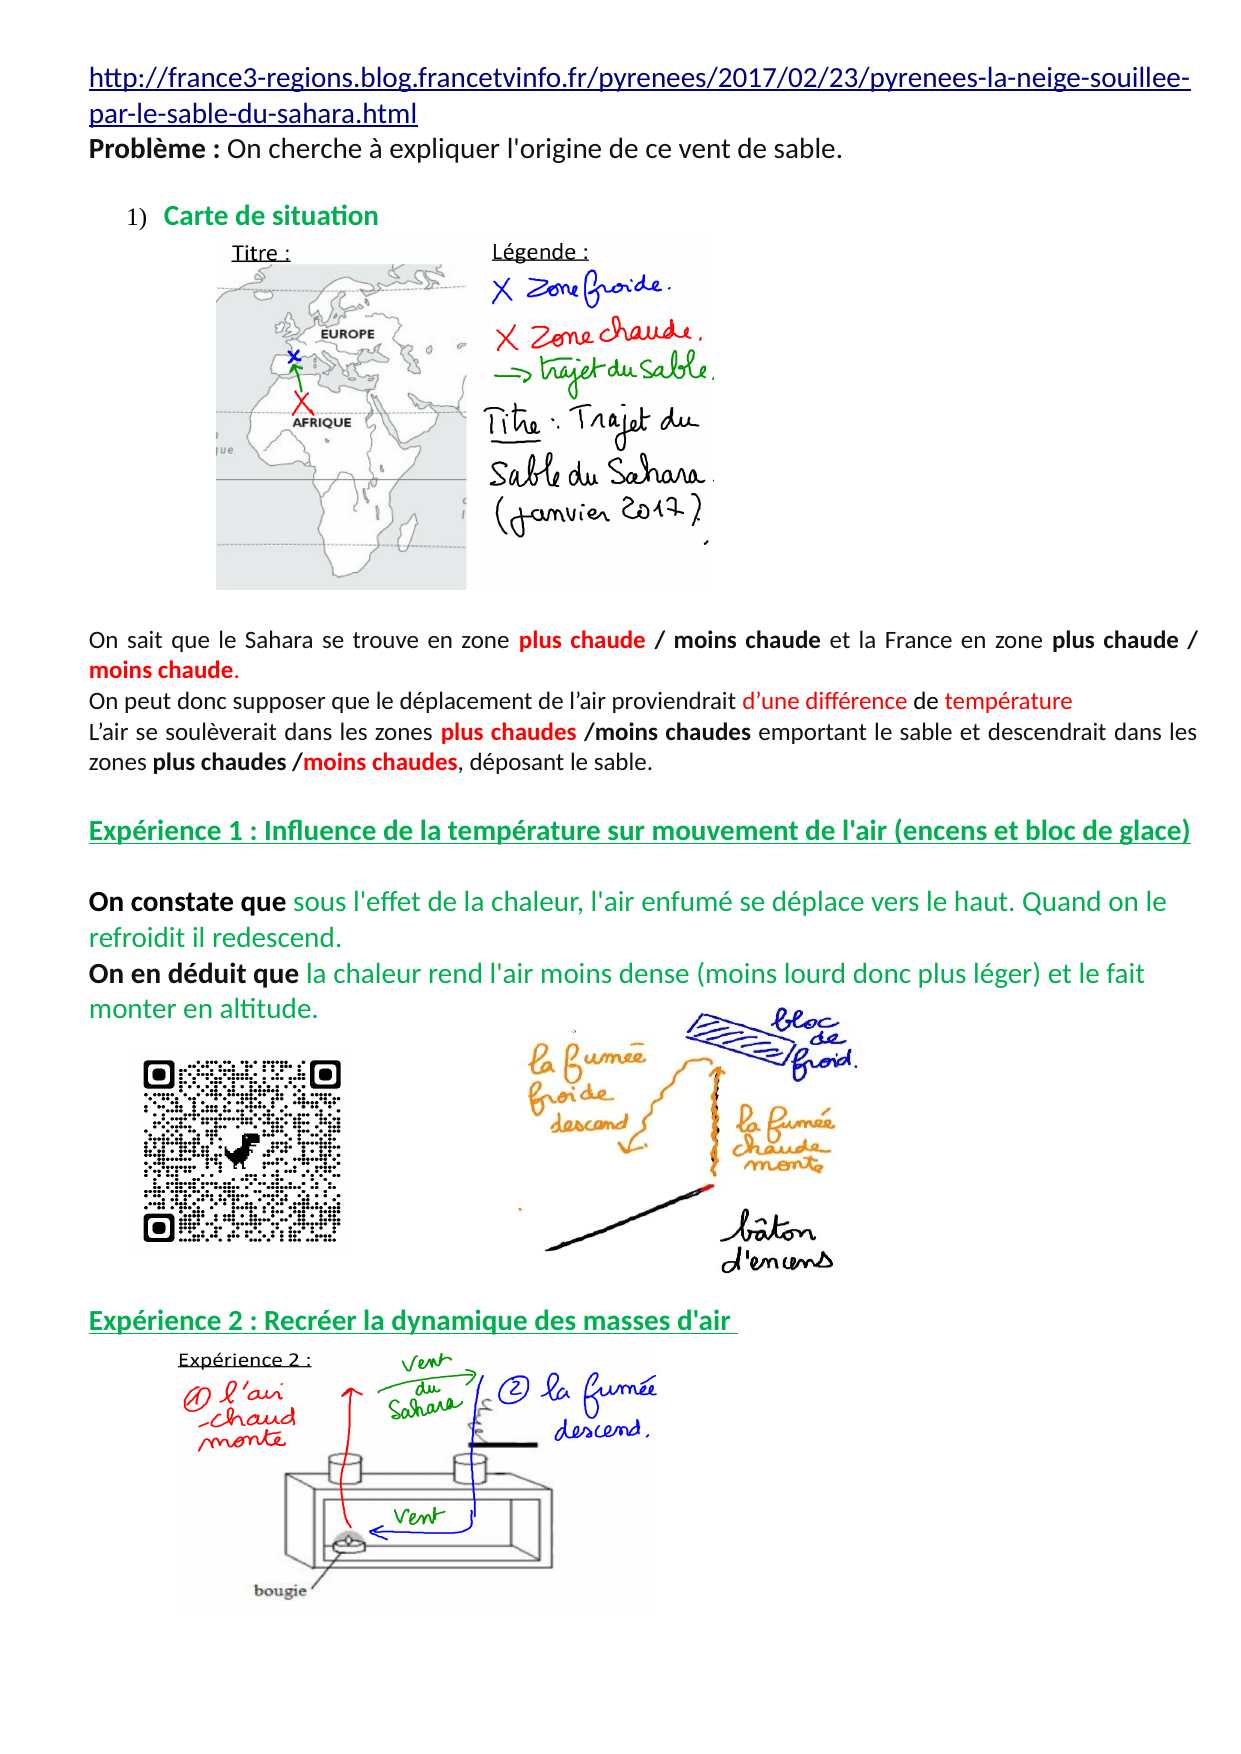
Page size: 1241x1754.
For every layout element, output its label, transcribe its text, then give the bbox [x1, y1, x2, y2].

text http://france3-regions.blog.francetvinfo.fr/pyrenees/2017/02/23/pyrenees-la-neige-souillee-par-le-sable-du-sahara.html [89, 59, 1198, 130]
text On en déduit que la chaleur rend l'air moins dense (moins lourd donc plus léger) et le fait monter en altitude. [89, 955, 1198, 1026]
text On constate que sous l'effet de la chaleur, l'air enfumé se déplace vers le haut. Quand on le refroidit il redescend. [89, 883, 1198, 955]
text L’air se soulèverait dans les zones plus chaudes /moins chaudes emportant le sable et descendrait dans les zones plus chaudes /moins chaudes, déposant le sable. [89, 716, 1198, 777]
text On peut donc supposer que le déplacement de l’air proviendrait d’une différence de température [89, 685, 1198, 716]
list Carte de situation [126, 197, 1198, 232]
text Expérience 2 : Recréer la dynamique des masses d'air [89, 1302, 1198, 1338]
text On sait que le Sahara se trouve en zone plus chaude / moins chaude et la France en zone plus chaude / moins chaude. [89, 624, 1198, 685]
text Expérience 1 : Influence de la température sur mouvement de l'air (encens et bloc de glace) [89, 812, 1198, 848]
text Problème : On cherche à expliquer l'origine de ce vent de sable. [89, 130, 1198, 166]
